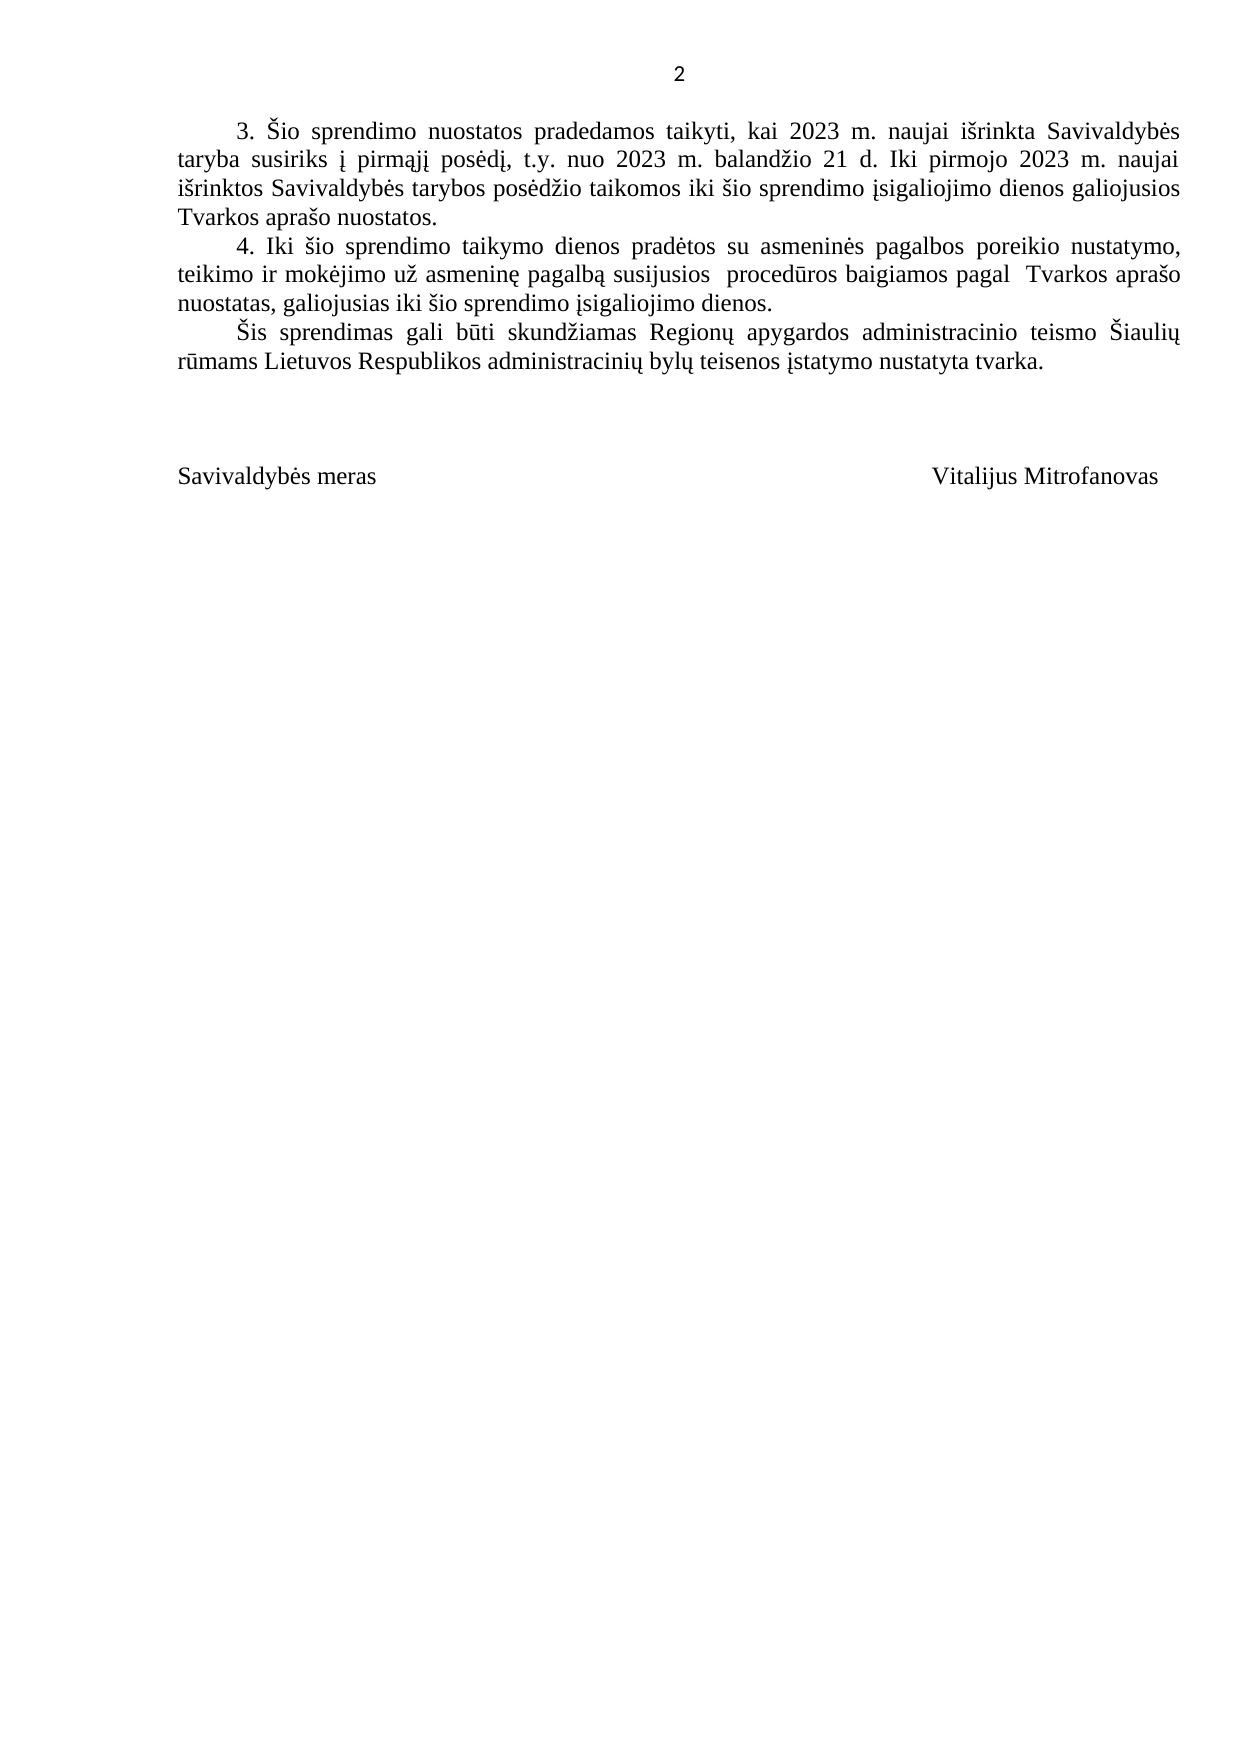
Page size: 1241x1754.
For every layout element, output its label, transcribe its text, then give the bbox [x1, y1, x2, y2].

text Savivaldybės meras Vitalijus Mitrofanovas [177, 461, 1181, 489]
text 3. Šio sprendimo nuostatos pradedamos taikyti, kai 2023 m. naujai išrinkta Savivaldybės taryba susiriks į pirmąjį posėdį, t.y. nuo 2023 m. balandžio 21 d. Iki pirmojo 2023 m. naujai išrinktos Savivaldybės tarybos posėdžio taikomos iki šio sprendimo įsigaliojimo dienos galiojusios Tvarkos aprašo nuostatos. [177, 116, 1181, 231]
text Šis sprendimas gali būti skundžiamas Regionų apygardos administracinio teismo Šiaulių rūmams Lietuvos Respublikos administracinių bylų teisenos įstatymo nustatyta tvarka. [177, 317, 1181, 374]
text 4. Iki šio sprendimo taikymo dienos pradėtos su asmeninės pagalbos poreikio nustatymo, teikimo ir mokėjimo už asmeninę pagalbą susijusios procedūros baigiamos pagal Tvarkos aprašo nuostatas, galiojusias iki šio sprendimo įsigaliojimo dienos. [177, 231, 1181, 317]
